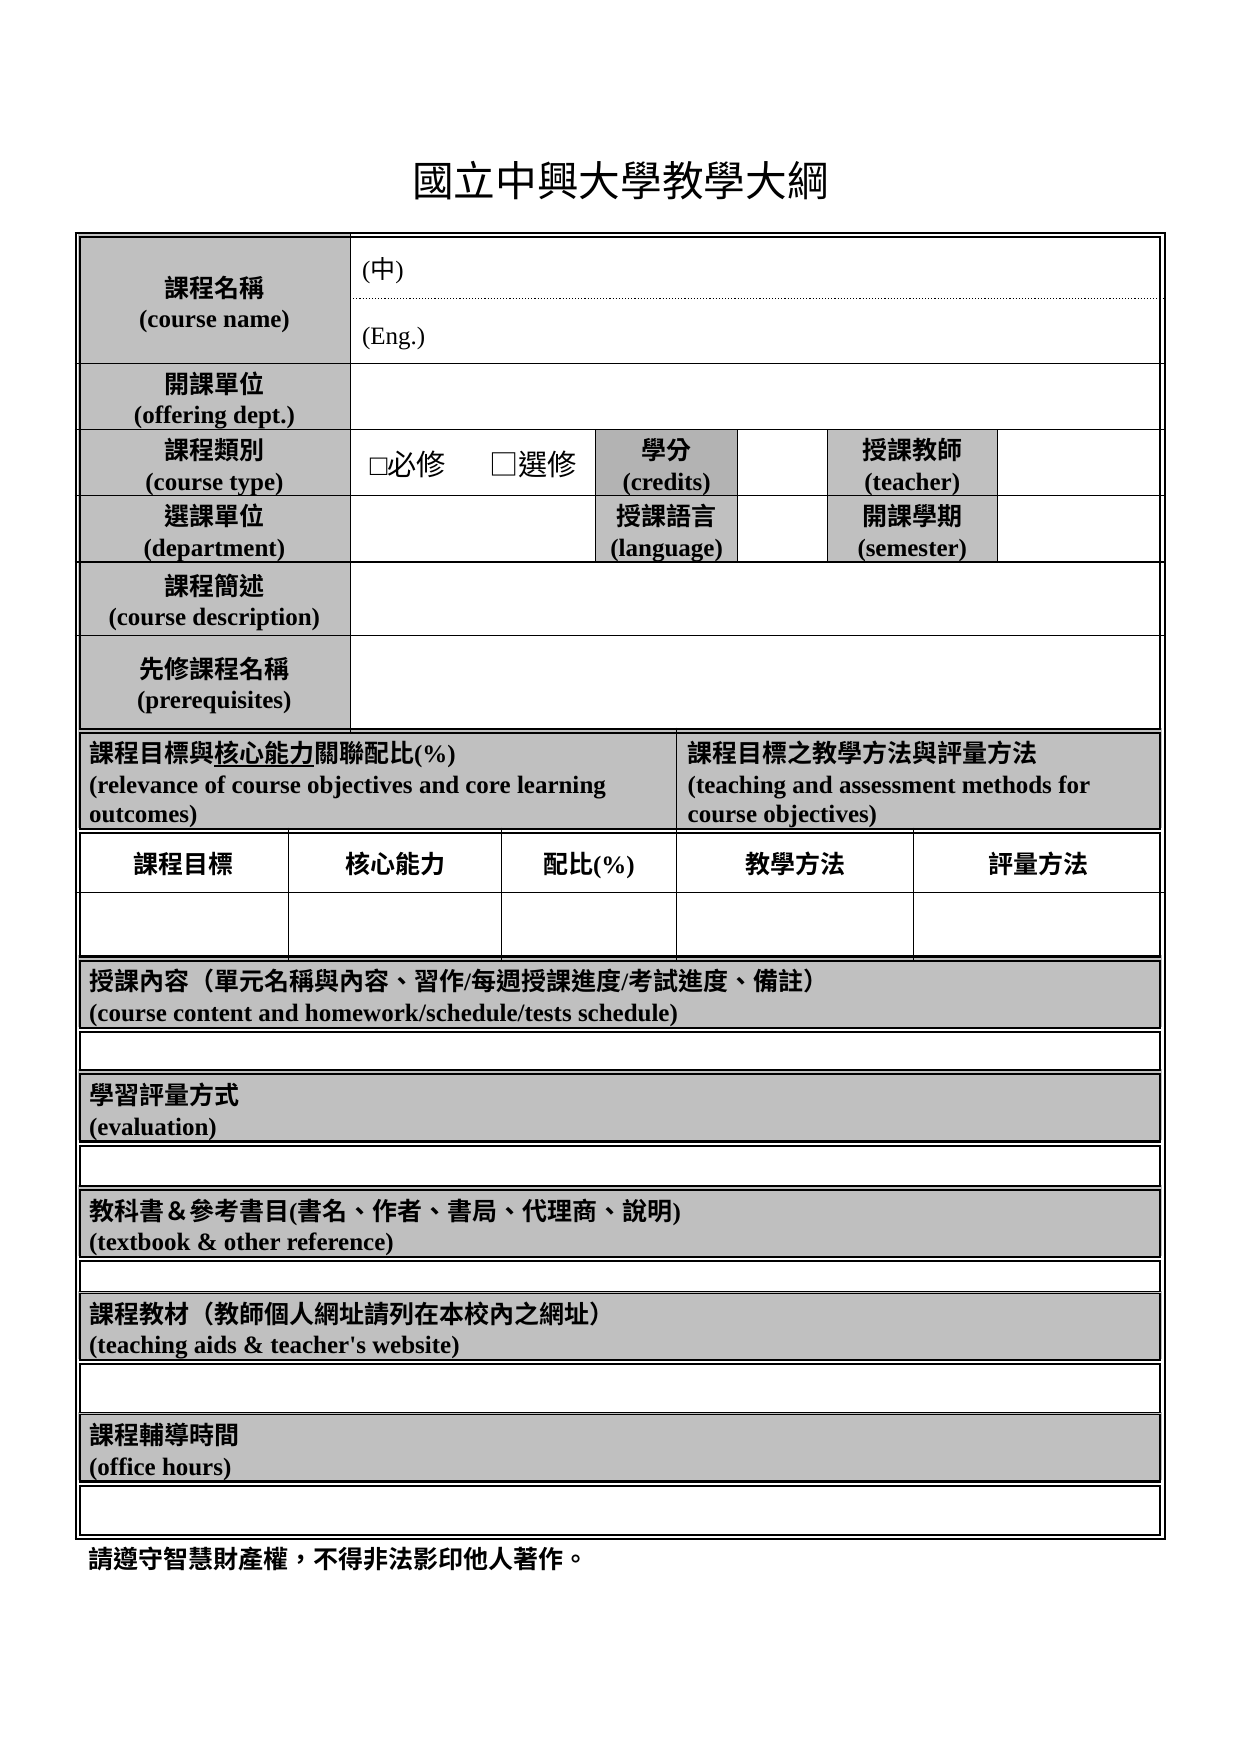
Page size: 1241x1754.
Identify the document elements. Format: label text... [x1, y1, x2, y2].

table_cell 教科書＆參考書目(書名、作者、書局、代理商、說明) (textbook & other reference) [81, 1191, 1159, 1256]
table_cell 教學方法 [677, 834, 913, 892]
table_header 課程名稱 (course name) [81, 238, 350, 363]
table_cell [81, 1487, 1159, 1533]
table_cell 學習評量方式 (evaluation) [81, 1075, 1159, 1140]
table_cell 選課單位 (department) [81, 496, 350, 561]
table_cell [914, 893, 1159, 955]
table_header (中) [351, 238, 1159, 298]
table_cell 課程目標之教學方法與評量方法 (teaching and assessment methods for course objectives) [677, 734, 1159, 828]
table_cell [738, 430, 827, 495]
table_cell [81, 893, 288, 955]
table_cell 核心能力 [289, 834, 501, 892]
table_cell [351, 496, 595, 561]
table_cell 課程類別 (course type) [81, 430, 350, 495]
table_cell [81, 1365, 1159, 1412]
table_cell [502, 893, 676, 955]
table_cell 學分 (credits) [596, 430, 737, 495]
table_cell [81, 1033, 1159, 1069]
table_cell 開課單位 (offering dept.) [81, 364, 350, 429]
text 國立中興大學教學大綱 [89, 148, 1152, 208]
table_cell 課程輔導時間 (office hours) [81, 1415, 1159, 1480]
table_cell [998, 496, 1159, 561]
table_cell 課程目標 [81, 834, 288, 892]
table_cell □必修 □選修 [351, 430, 595, 495]
table_cell [289, 893, 501, 955]
table_cell [351, 364, 1159, 429]
table_cell 評量方法 [914, 834, 1159, 892]
table_cell 授課內容（單元名稱與內容、習作/每週授課進度/考試進度、備註） (course content and homework/schedule/tests schedule) [81, 962, 1159, 1027]
table_cell [738, 496, 827, 561]
table_cell [998, 430, 1159, 495]
table_cell 先修課程名稱 (prerequisites) [81, 636, 350, 728]
table_cell 授課語言 (language) [596, 496, 737, 561]
table_cell 課程目標與核心能力關聯配比(%) (relevance of course objectives and core learning outcomes) [81, 734, 676, 828]
text 請遵守智慧財產權，不得非法影印他人著作。 [89, 1540, 1152, 1576]
table_cell [351, 636, 1159, 728]
table_cell 配比(%) [502, 834, 676, 892]
table_cell [81, 1147, 1159, 1185]
table_cell 授課教師 (teacher) [828, 430, 997, 495]
table_cell [677, 893, 913, 955]
table_cell 課程教材（教師個人網址請列在本校內之網址） (teaching aids & teacher's website) [81, 1294, 1159, 1359]
table_cell 開課學期 (semester) [828, 496, 997, 561]
table_cell (Eng.) [351, 298, 1159, 363]
table_cell [351, 563, 1159, 635]
table_cell [81, 1262, 1159, 1291]
table_cell 課程簡述 (course description) [81, 563, 350, 635]
